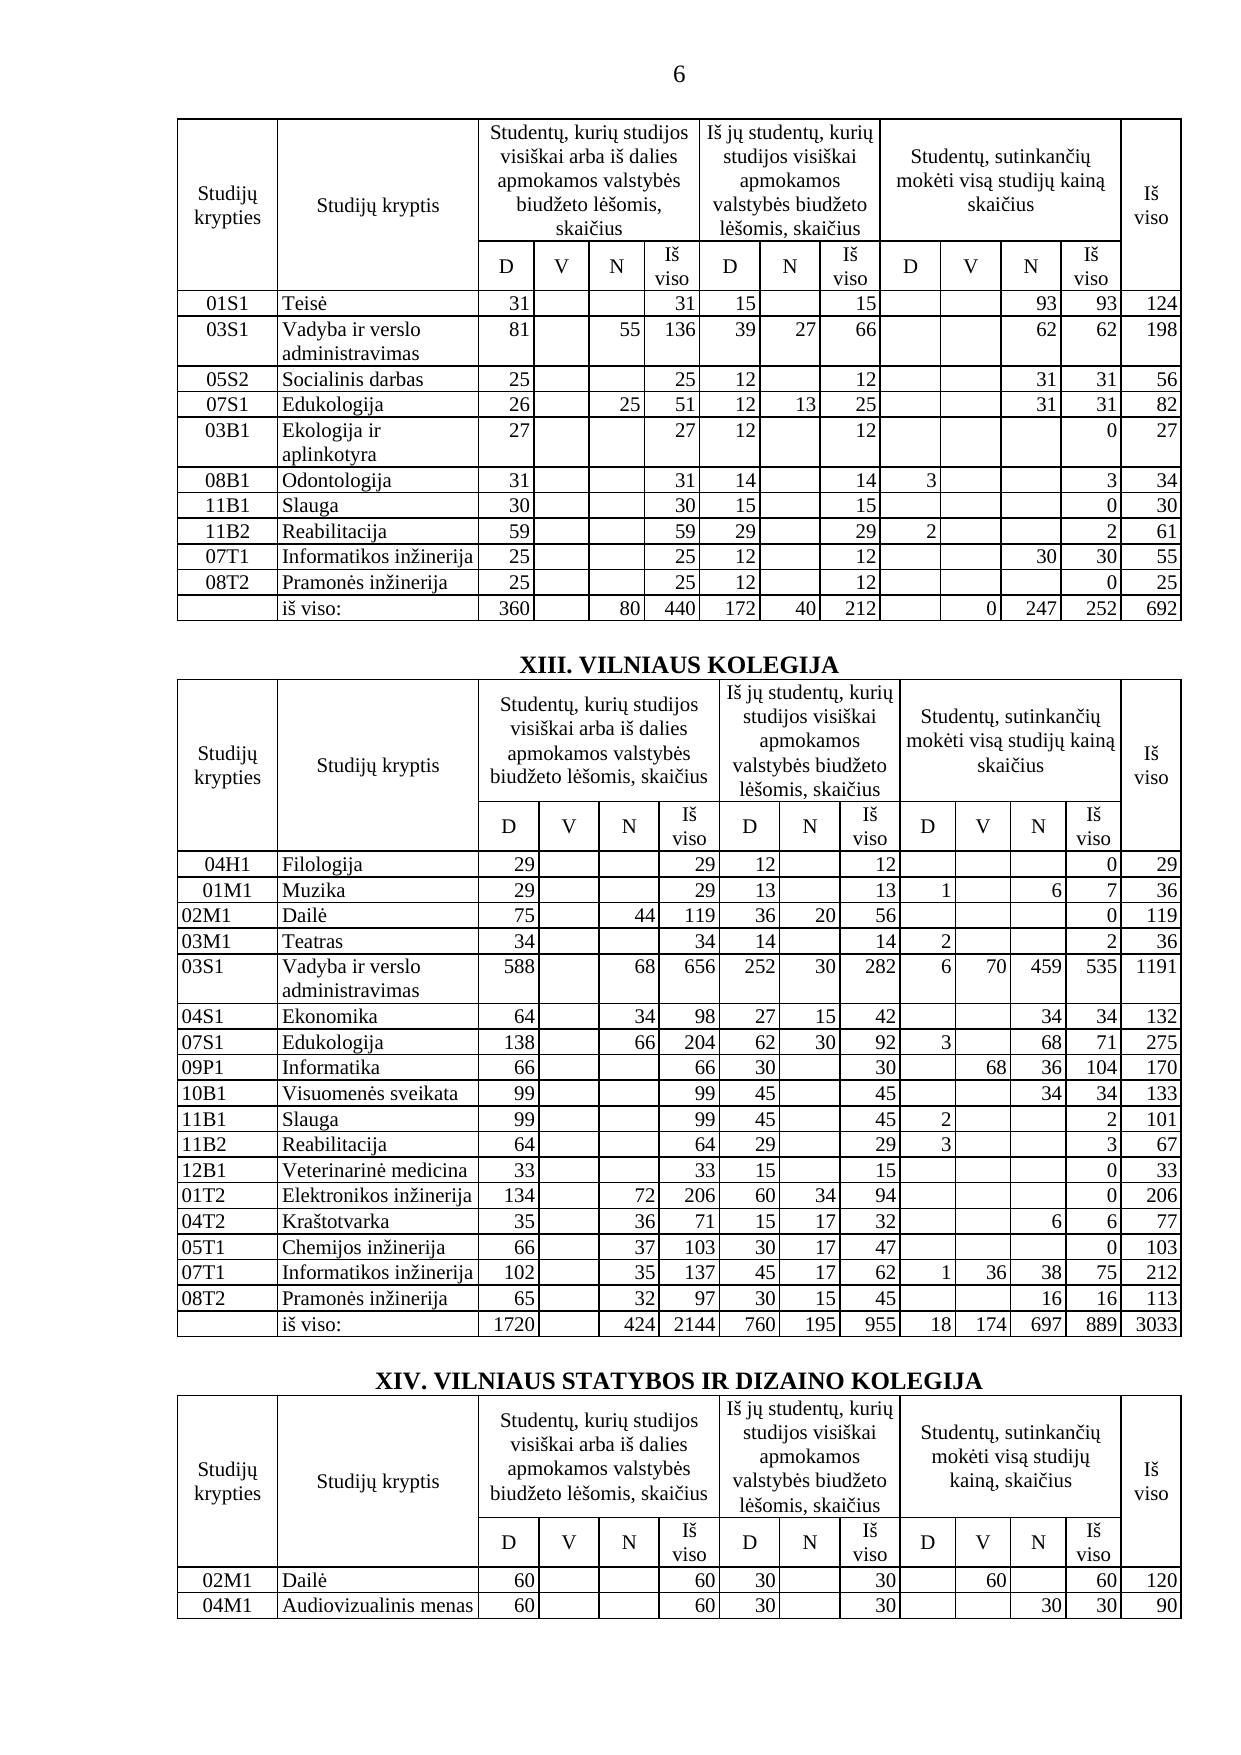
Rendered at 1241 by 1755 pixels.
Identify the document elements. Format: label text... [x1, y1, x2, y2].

table_cell 3 [951, 1030, 955, 1054]
table_cell V [535, 242, 588, 290]
table_cell 33 [534, 1158, 538, 1182]
table_cell 360 [529, 596, 533, 620]
table_cell 25 [695, 545, 699, 568]
table_cell V [956, 802, 1010, 850]
table_cell [951, 1183, 955, 1207]
table_cell 03S1 [178, 317, 277, 365]
table_cell [640, 519, 644, 543]
table_cell [1002, 418, 1060, 466]
table_cell [941, 392, 945, 416]
table_cell [273, 596, 277, 620]
table_cell [1006, 1183, 1010, 1207]
table_cell 102 [534, 1260, 538, 1284]
table_cell [951, 1286, 955, 1310]
table_cell 09P1 [273, 1055, 277, 1079]
table_cell D [479, 1518, 538, 1566]
table_cell 36 [1011, 1055, 1015, 1079]
table_cell [951, 903, 955, 927]
table_cell V [540, 802, 598, 850]
table_cell 17 [780, 1260, 784, 1284]
table_cell 31 [695, 468, 699, 492]
table_cell 34 [1011, 1004, 1015, 1028]
table_cell 45 [775, 1260, 779, 1284]
table_cell 59 [529, 519, 533, 543]
table_cell 11B1 [273, 1107, 277, 1131]
table_cell [941, 570, 945, 594]
table_cell 04T2 [273, 1209, 277, 1233]
table_header Iš viso [1122, 680, 1180, 850]
table_cell [1006, 1235, 1010, 1259]
table_cell 12 [700, 418, 759, 466]
table_cell 29 [534, 852, 538, 876]
table_cell 26 [529, 392, 533, 416]
table_cell 15 [700, 493, 704, 517]
table_cell 30 [775, 1568, 779, 1592]
table_cell 30 [775, 1286, 779, 1310]
table_header Studijų kryptis [278, 680, 478, 850]
table_cell N [761, 242, 819, 290]
table_cell 12 [700, 367, 704, 391]
table_cell 31 [529, 468, 533, 492]
table_cell 12 [700, 570, 704, 594]
table_cell N [780, 802, 839, 850]
table_cell 07T1 [273, 1260, 277, 1284]
table_cell [1011, 903, 1015, 927]
table_cell [951, 1568, 955, 1592]
table_cell 2 [951, 929, 955, 953]
table_cell 07T1 [273, 545, 277, 568]
table_cell 07S1 [273, 392, 277, 416]
table_cell 2144 [715, 1312, 719, 1336]
table_cell 25 [640, 392, 644, 416]
table_cell 64 [715, 1132, 719, 1156]
table_cell [780, 1132, 784, 1156]
table_cell 1 [951, 1260, 955, 1284]
table_cell 31 [695, 291, 699, 315]
table_cell [780, 878, 784, 902]
table_cell 27 [761, 317, 819, 365]
table_cell 6 [1011, 1209, 1015, 1233]
table_header Studentų, sutinkančių mokėti visą studijų kainą skaičius [881, 120, 1120, 240]
table_cell 34 [479, 929, 483, 953]
table_cell 34 [534, 929, 538, 953]
table_cell 45 [775, 1107, 779, 1131]
table_cell 35 [479, 1209, 483, 1233]
table_cell Iš viso [715, 802, 719, 850]
table_cell D [479, 802, 538, 850]
table_cell 03S1 [178, 955, 277, 1002]
table_cell 08B1 [273, 468, 277, 492]
table_cell D [901, 1518, 955, 1566]
table_cell 440 [695, 596, 699, 620]
table_cell 64 [479, 1132, 483, 1156]
table_cell 65 [534, 1286, 538, 1310]
table_cell 2 [951, 1107, 955, 1131]
table_cell 459 [1011, 955, 1065, 1002]
table_cell 38 [1011, 1260, 1015, 1284]
table_cell [1006, 1593, 1010, 1617]
table_cell 71 [715, 1209, 719, 1233]
table_cell 51 [695, 392, 699, 416]
table_cell [1006, 1030, 1010, 1054]
table_cell 3 [936, 468, 940, 492]
table_cell 172 [700, 596, 704, 620]
table_cell 29 [700, 519, 704, 543]
table_cell [951, 1209, 955, 1233]
table_cell [936, 291, 940, 315]
table_cell 137 [715, 1260, 719, 1284]
table_cell 1 [951, 878, 955, 902]
table_cell 25 [529, 545, 533, 568]
table_cell V [956, 1518, 1010, 1566]
table_cell 12 [775, 852, 779, 876]
table_cell 03M1 [273, 929, 277, 953]
table_cell 138 [534, 1030, 538, 1054]
table_cell 25 [529, 570, 533, 594]
table_cell [1006, 1209, 1010, 1233]
table_cell [535, 418, 588, 466]
table_cell [936, 392, 940, 416]
table_cell 25 [529, 367, 533, 391]
table_cell [941, 317, 1000, 365]
table_cell 15 [780, 1004, 784, 1028]
table_cell 02M1 [273, 1568, 277, 1592]
table_cell 12 [700, 392, 704, 416]
table_cell N [600, 1518, 658, 1566]
table_cell 55 [590, 317, 644, 365]
table_cell 39 [700, 317, 759, 365]
table_cell 66 [821, 317, 879, 365]
table_cell Iš viso [695, 242, 699, 290]
table_cell 134 [534, 1183, 538, 1207]
table_cell 1720 [534, 1312, 538, 1336]
table_cell [941, 367, 945, 391]
table_cell 75 [534, 903, 538, 927]
table_cell D [479, 242, 533, 290]
table_cell 198 [1122, 317, 1180, 365]
table_cell [1006, 903, 1010, 927]
table_cell 11B2 [273, 519, 277, 543]
table_cell 30 [780, 1030, 784, 1054]
table_cell 697 [1011, 1312, 1015, 1336]
table_cell 60 [715, 1568, 719, 1592]
table_cell [941, 418, 1000, 466]
table_cell [1006, 929, 1010, 953]
table_cell 04M1 [273, 1593, 277, 1617]
table_cell 31 [479, 291, 483, 315]
table_cell 30 [775, 1593, 779, 1617]
table_cell 20 [780, 903, 784, 927]
table_cell 07S1 [273, 1030, 277, 1054]
table_cell 27 [645, 418, 699, 466]
table_cell 04S1 [273, 1004, 277, 1028]
table_cell 760 [775, 1312, 779, 1336]
table_cell 30 [1011, 1593, 1015, 1617]
table_cell 60 [534, 1568, 538, 1592]
table_cell 33 [715, 1158, 719, 1182]
table_cell 34 [1011, 1081, 1015, 1105]
table_cell 16 [1011, 1286, 1015, 1310]
table_cell 36 [1006, 1260, 1010, 1284]
table_cell [941, 468, 945, 492]
table_cell 136 [645, 317, 699, 365]
table_cell 99 [715, 1081, 719, 1105]
table_cell [941, 545, 945, 568]
table_cell [936, 596, 940, 620]
table_cell [535, 317, 588, 365]
table_cell 01S1 [273, 291, 277, 315]
table_cell 60 [479, 1593, 483, 1617]
table_cell 30 [780, 955, 839, 1002]
table_cell 31 [529, 291, 533, 315]
table_cell 119 [715, 903, 719, 927]
table_cell [780, 1593, 784, 1617]
table_cell [780, 1158, 784, 1182]
table_cell 13 [775, 878, 779, 902]
table_cell 6 [1011, 878, 1015, 902]
table_cell 29 [775, 1132, 779, 1156]
table_cell 36 [775, 903, 779, 927]
table_cell 30 [479, 493, 483, 517]
table_cell 08T2 [273, 570, 277, 594]
text XIII. VILNIAUS KOLEGIJA [177, 650, 1181, 679]
table_cell 64 [534, 1004, 538, 1028]
table_cell 360 [479, 596, 483, 620]
table_cell 588 [479, 955, 538, 1002]
table_cell 03B1 [178, 418, 277, 466]
table_cell 25 [479, 545, 483, 568]
table_cell [881, 317, 940, 365]
table_cell [640, 468, 644, 492]
table_cell [640, 367, 644, 391]
table_cell 59 [479, 519, 483, 543]
table_cell 25 [479, 570, 483, 594]
table_cell 66 [715, 1055, 719, 1079]
table_cell [1006, 1081, 1010, 1105]
text XIV. VILNIAUS STATYBOS IR DIZAINO KOLEGIJA [177, 1366, 1181, 1395]
table_header Studijų krypties [178, 1396, 277, 1566]
table_cell 204 [715, 1030, 719, 1054]
table_cell 60 [479, 1568, 483, 1592]
table_cell 01T2 [273, 1183, 277, 1207]
table_cell D [700, 242, 759, 290]
table_cell 05T1 [273, 1235, 277, 1259]
table_cell 02M1 [273, 903, 277, 927]
table_cell [761, 418, 819, 466]
table_cell D [901, 802, 955, 850]
table_cell [1006, 1158, 1010, 1182]
table_cell V [540, 1518, 598, 1566]
table_cell N [1011, 1518, 1065, 1566]
table_cell 30 [695, 493, 699, 517]
table_cell 282 [841, 955, 899, 1002]
table_cell [1011, 1107, 1015, 1131]
table_cell [1006, 878, 1010, 902]
table_cell 103 [715, 1235, 719, 1259]
table_cell 66 [479, 1055, 483, 1079]
table_cell 64 [534, 1132, 538, 1156]
table_cell [780, 929, 784, 953]
table_cell [780, 1107, 784, 1131]
table_header Studentų, sutinkančių mokėti visą studijų kainą skaičius [901, 680, 1120, 801]
table_cell 1191 [1122, 955, 1180, 1002]
table_cell [941, 493, 945, 517]
table_cell 15 [775, 1209, 779, 1233]
table_cell 29 [715, 852, 719, 876]
table_cell [1006, 1286, 1010, 1310]
table_header Studentų, kurių studijos visiškai arba iš dalies apmokamos valstybės biudžeto lėšomis, skaičius [479, 680, 719, 801]
table_cell 17 [780, 1209, 784, 1233]
table_cell [936, 367, 940, 391]
table_cell 14 [775, 929, 779, 953]
table_cell 27 [479, 418, 533, 466]
table_cell 66 [479, 1235, 483, 1259]
table_cell [1006, 1132, 1010, 1156]
table_cell 66 [534, 1235, 538, 1259]
table_cell 75 [479, 903, 483, 927]
table_cell [540, 955, 598, 1002]
table_cell 29 [534, 878, 538, 902]
table_cell 01M1 [273, 878, 277, 902]
table_cell D [720, 802, 779, 850]
table_cell 68 [1006, 1055, 1010, 1079]
table_cell 6 [901, 955, 955, 1002]
table_cell 11B2 [273, 1132, 277, 1156]
table_cell 14 [700, 468, 704, 492]
table_cell N [1002, 242, 1060, 290]
table_cell [780, 1055, 784, 1079]
table_cell 33 [479, 1158, 483, 1182]
table_cell 15 [700, 291, 704, 315]
table_header Studijų krypties [178, 120, 277, 290]
table_cell 29 [479, 878, 483, 902]
table_cell [951, 1004, 955, 1028]
table_cell D [720, 1518, 779, 1566]
table_cell 98 [715, 1004, 719, 1028]
table_cell 10B1 [273, 1081, 277, 1105]
table_cell 62 [775, 1030, 779, 1054]
table_cell [1011, 852, 1015, 876]
table_cell 195 [780, 1312, 784, 1336]
table_cell [640, 493, 644, 517]
table_cell [1006, 852, 1010, 876]
table_cell 30 [775, 1055, 779, 1079]
table_cell [941, 291, 945, 315]
table_cell [951, 1158, 955, 1182]
table_cell N [590, 242, 644, 290]
table_cell 15 [775, 1158, 779, 1182]
table_cell 62 [1002, 317, 1060, 365]
table_cell 12 [821, 418, 879, 466]
table_cell [640, 291, 644, 315]
table_header Studentų, sutinkančių mokėti visą studijų kainą, skaičius [901, 1396, 1120, 1517]
table_cell V [941, 242, 1000, 290]
table_cell 99 [534, 1107, 538, 1131]
table_cell 81 [479, 317, 533, 365]
table_cell 31 [479, 468, 483, 492]
table_cell 34 [715, 929, 719, 953]
table_cell 08T2 [273, 1286, 277, 1310]
table_cell 11B1 [273, 493, 277, 517]
table_cell 68 [600, 955, 658, 1002]
table_cell 25 [479, 367, 483, 391]
table_cell 25 [695, 570, 699, 594]
table_header Studijų kryptis [278, 120, 478, 290]
table_cell [936, 493, 940, 517]
table_cell [936, 570, 940, 594]
table_cell 17 [780, 1235, 784, 1259]
table_cell [1011, 1132, 1015, 1156]
table_cell 62 [1062, 317, 1120, 365]
table_cell 80 [640, 596, 644, 620]
table_cell 12 [700, 545, 704, 568]
table_cell [1011, 1158, 1015, 1182]
table_cell 0 [941, 596, 945, 620]
table_cell 99 [479, 1081, 483, 1105]
table_cell [1011, 1183, 1015, 1207]
table_cell [1006, 1004, 1010, 1028]
table_cell 60 [775, 1183, 779, 1207]
table_cell [1011, 929, 1015, 953]
table_cell 99 [715, 1107, 719, 1131]
table_cell 04H1 [273, 852, 277, 876]
table_cell 206 [715, 1183, 719, 1207]
table_cell [590, 418, 644, 466]
table_cell 25 [695, 367, 699, 391]
table_cell 66 [534, 1055, 538, 1079]
table_cell 102 [479, 1260, 483, 1284]
table_cell [951, 1235, 955, 1259]
table_cell 27 [775, 1004, 779, 1028]
table_cell [881, 418, 940, 466]
table_header Studijų krypties [178, 680, 277, 850]
table_cell 134 [479, 1183, 483, 1207]
table_cell 29 [715, 878, 719, 902]
table_cell 12B1 [273, 1158, 277, 1182]
table_cell N [780, 1518, 839, 1566]
table_cell 70 [956, 955, 1010, 1002]
table_cell 60 [1006, 1568, 1010, 1592]
table_cell 252 [720, 955, 779, 1002]
table_cell [640, 570, 644, 594]
table_cell 535 [1067, 955, 1120, 1002]
table_cell 99 [479, 1107, 483, 1131]
table_cell Iš viso [715, 1518, 719, 1566]
table_cell [936, 545, 940, 568]
table_cell 29 [479, 852, 483, 876]
table_header Iš viso [1122, 1396, 1180, 1566]
table_header Studijų kryptis [278, 1396, 478, 1566]
table_cell 05S2 [273, 367, 277, 391]
table_cell [951, 1593, 955, 1617]
table_cell 35 [534, 1209, 538, 1233]
table_cell [780, 1568, 784, 1592]
table_cell 174 [1006, 1312, 1010, 1336]
table_cell 30 [529, 493, 533, 517]
table_cell [951, 1081, 955, 1105]
table_cell 1720 [479, 1312, 483, 1336]
table_header Studentų, kurių studijos visiškai arba iš dalies apmokamos valstybės biudžeto lėšomis, skaičius [479, 1396, 719, 1517]
table_cell 3 [951, 1132, 955, 1156]
table_cell D [881, 242, 940, 290]
table_cell [1006, 1107, 1010, 1131]
table_cell 59 [695, 519, 699, 543]
table_header Iš viso [1122, 120, 1180, 290]
table_cell [941, 519, 945, 543]
table_cell 34 [780, 1183, 784, 1207]
table_cell N [600, 802, 658, 850]
table_cell [1011, 1568, 1015, 1592]
table_cell 99 [534, 1081, 538, 1105]
table_cell [951, 852, 955, 876]
table_cell 64 [479, 1004, 483, 1028]
table_cell 30 [775, 1235, 779, 1259]
table_cell 18 [951, 1312, 955, 1336]
table_cell 26 [479, 392, 483, 416]
table_cell [273, 1312, 277, 1336]
table_cell [780, 852, 784, 876]
table_cell 97 [715, 1286, 719, 1310]
table_cell 2 [936, 519, 940, 543]
table_cell [640, 545, 644, 568]
table_cell [951, 1055, 955, 1079]
table_cell 60 [715, 1593, 719, 1617]
table_cell 65 [479, 1286, 483, 1310]
table_cell 656 [660, 955, 719, 1002]
table_cell 138 [479, 1030, 483, 1054]
table_cell N [1011, 802, 1065, 850]
table_cell 60 [534, 1593, 538, 1617]
table_cell [780, 1081, 784, 1105]
table_cell 45 [775, 1081, 779, 1105]
table_cell [1011, 1235, 1015, 1259]
table_cell 15 [780, 1286, 784, 1310]
table_cell 27 [1122, 418, 1180, 466]
table_cell 0 [1062, 418, 1120, 466]
table_cell 68 [1011, 1030, 1015, 1054]
